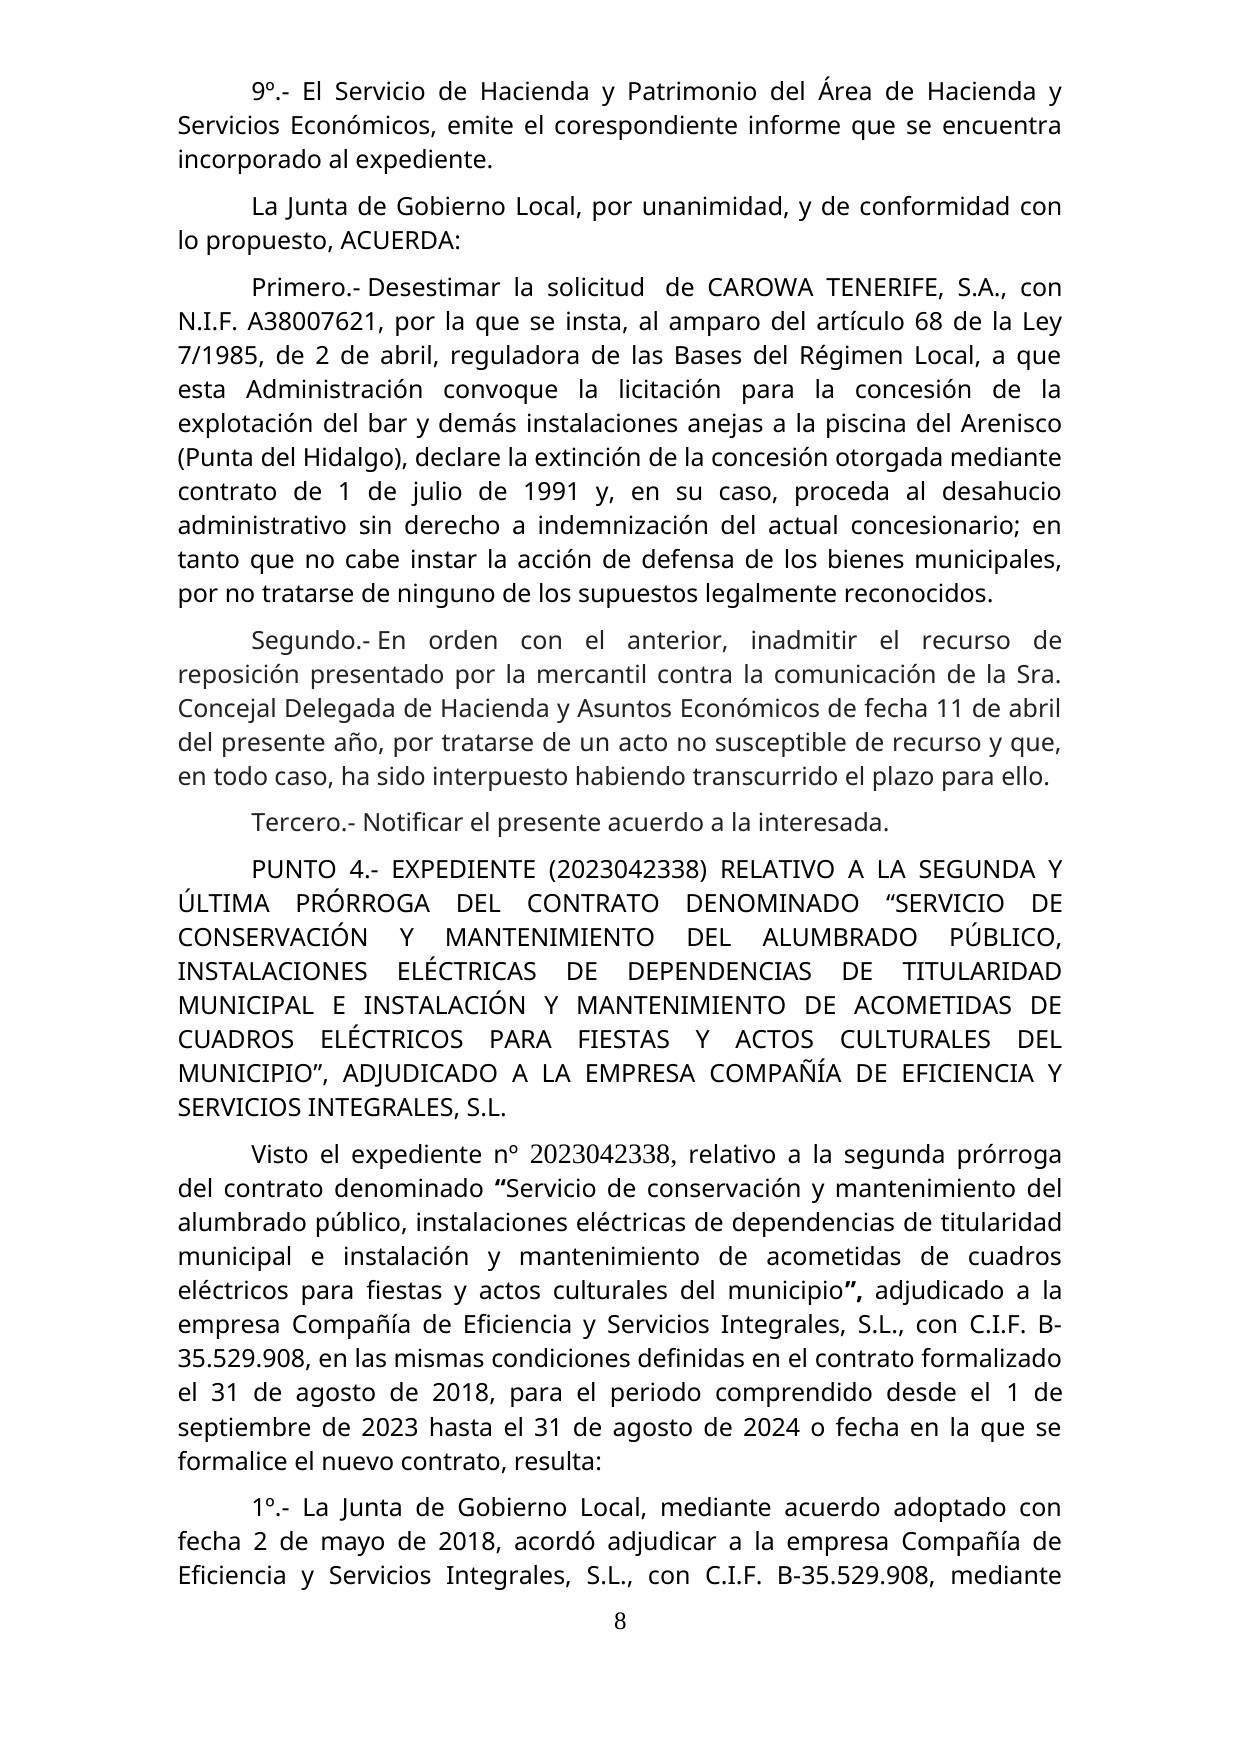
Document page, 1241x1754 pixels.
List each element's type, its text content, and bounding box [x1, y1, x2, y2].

text 9º.- El Servicio de Hacienda y Patrimonio del Área de Hacienda y Servicios Económicos, emite el corespondiente informe que se encuentra incorporado al expediente. [177, 74, 1063, 176]
text Visto el expediente nº 2023042338, relativo a la segunda prórroga del contrato denominado “Servicio de conservación y mantenimiento del alumbrado público, instalaciones eléctricas de dependencias de titularidad municipal e instalación y mantenimiento de acometidas de cuadros eléctricos para fiestas y actos culturales del municipio”, adjudicado a la empresa Compañía de Eficiencia y Servicios Integrales, S.L., con C.I.F. B-35.529.908, en las mismas condiciones definidas en el contrato formalizado el 31 de agosto de 2018, para el periodo comprendido desde el 1 de septiembre de 2023 hasta el 31 de agosto de 2024 o fecha en la que se formalice el nuevo contrato, resulta: [177, 1137, 1063, 1477]
text La Junta de Gobierno Local, por unanimidad, y de conformidad con lo propuesto, ACUERDA: [177, 188, 1063, 257]
text 1º.- La Junta de Gobierno Local, mediante acuerdo adoptado con fecha 2 de mayo de 2018, acordó adjudicar a la empresa Compañía de Eficiencia y Servicios Integrales, S.L., con C.I.F. B-35.529.908, mediante [177, 1490, 1063, 1592]
text Segundo.- En orden con el anterior, inadmitir el recurso de reposición presentado por la mercantil contra la comunicación de la Sra. Concejal Delegada de Hacienda y Asuntos Económicos de fecha 11 de abril del presente año, por tratarse de un acto no susceptible de recurso y que, en todo caso, ha sido interpuesto habiendo transcurrido el plazo para ello. [177, 622, 1063, 793]
text Tercero.- Notificar el presente acuerdo a la interesada. [177, 805, 1063, 839]
text PUNTO 4.- EXPEDIENTE (2023042338) RELATIVO A LA SEGUNDA Y ÚLTIMA PRÓRROGA DEL CONTRATO DENOMINADO “SERVICIO DE CONSERVACIÓN Y MANTENIMIENTO DEL ALUMBRADO PÚBLICO, INSTALACIONES ELÉCTRICAS DE DEPENDENCIAS DE TITULARIDAD MUNICIPAL E INSTALACIÓN Y MANTENIMIENTO DE ACOMETIDAS DE CUADROS ELÉCTRICOS PARA FIESTAS Y ACTOS CULTURALES DEL MUNICIPIO”, ADJUDICADO A LA EMPRESA COMPAÑÍA DE EFICIENCIA Y SERVICIOS INTEGRALES, S.L. [177, 852, 1063, 1124]
text Primero.- Desestimar la solicitud de CAROWA TENERIFE, S.A., con N.I.F. A38007621, por la que se insta, al amparo del artículo 68 de la Ley 7/1985, de 2 de abril, reguladora de las Bases del Régimen Local, a que esta Administración convoque la licitación para la concesión de la explotación del bar y demás instalaciones anejas a la piscina del Arenisco (Punta del Hidalgo), declare la extinción de la concesión otorgada mediante contrato de 1 de julio de 1991 y, en su caso, proceda al desahucio administrativo sin derecho a indemnización del actual concesionario; en tanto que no cabe instar la acción de defensa de los bienes municipales, por no tratarse de ninguno de los supuestos legalmente reconocidos. [177, 269, 1063, 610]
